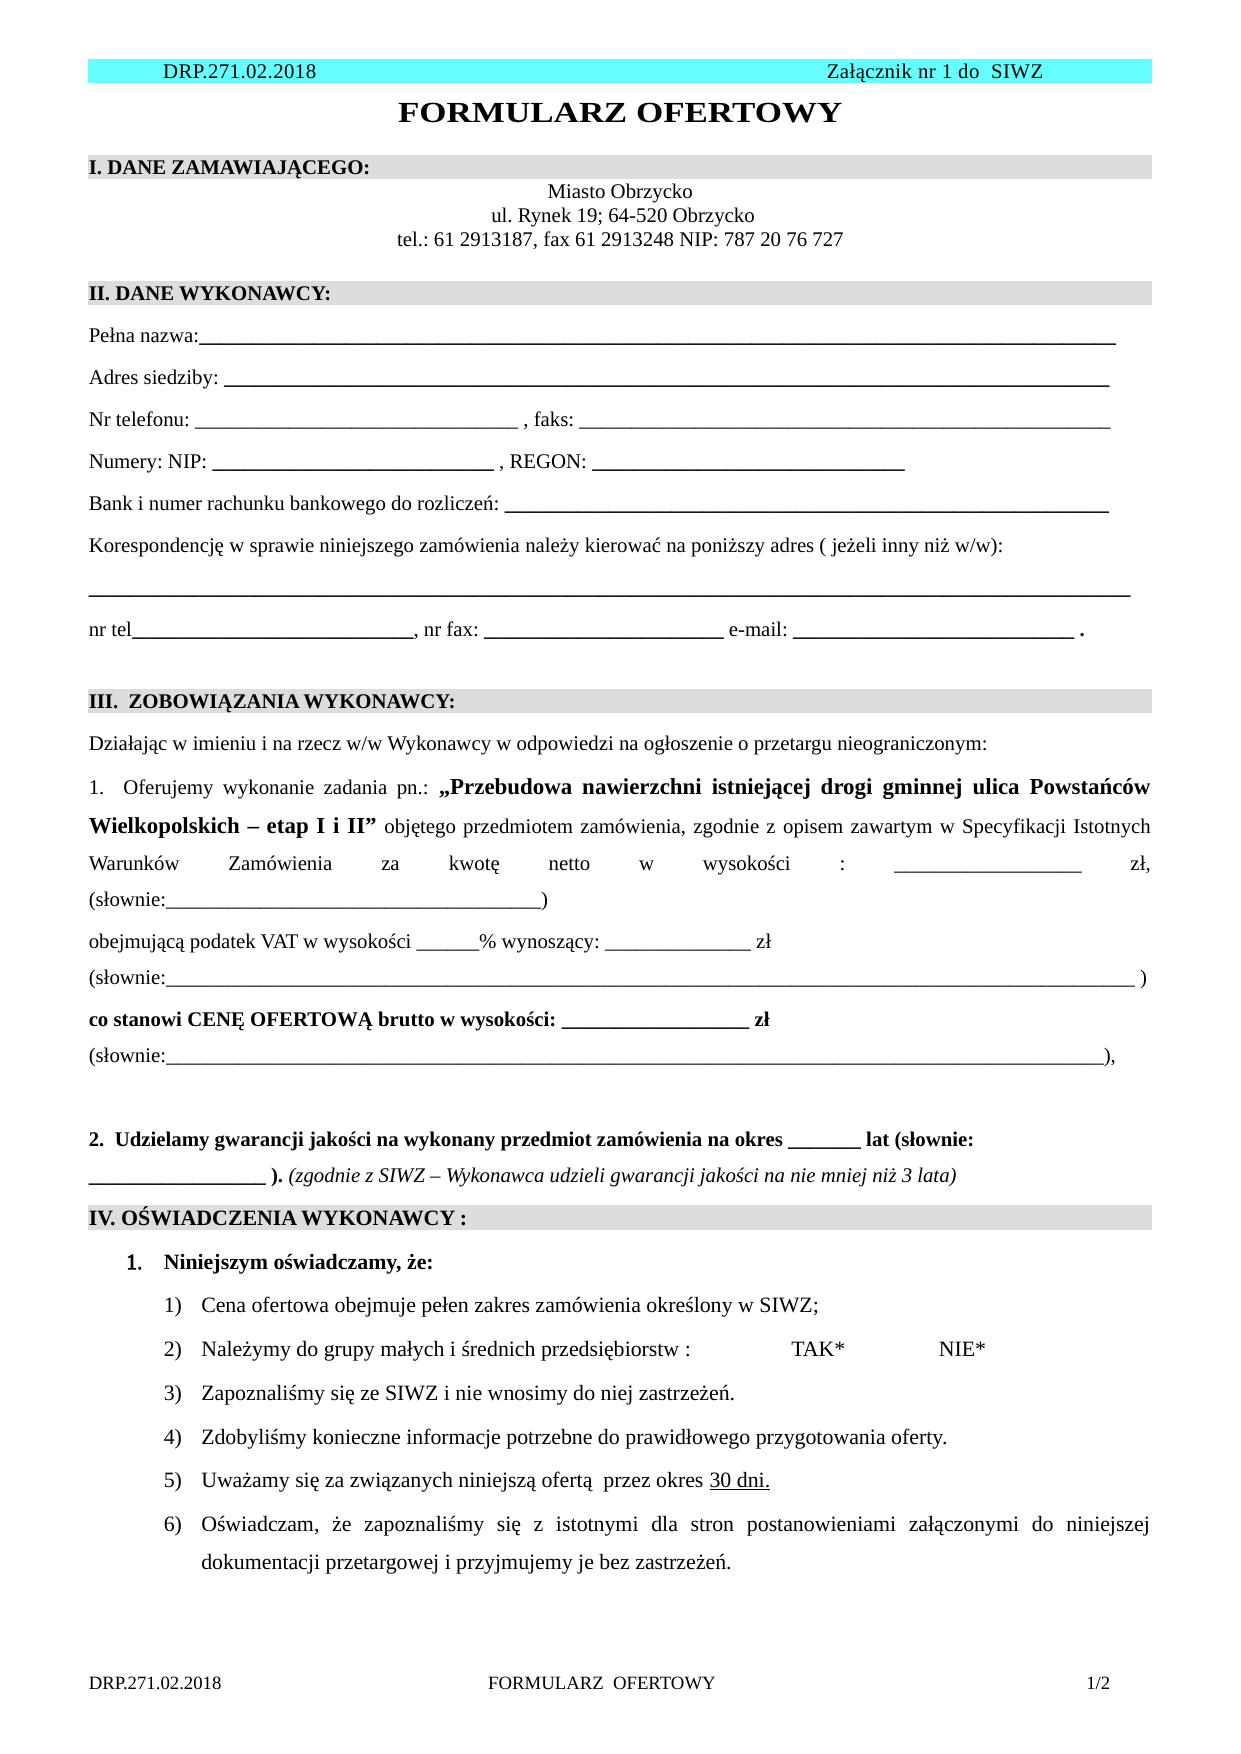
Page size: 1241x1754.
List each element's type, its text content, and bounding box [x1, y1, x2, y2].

list Należymy do grupy małych i średnich przedsiębiorstw : TAK* NIE* [163, 1336, 1152, 1361]
text I. DANE ZAMAWIAJĄCEGO: [88, 155, 1152, 179]
list Niniejszym oświadczamy, że: [126, 1249, 1152, 1274]
text nr tel___________________________, nr fax: _______________________ e-mail: ___________________________ . [88, 617, 1152, 641]
text Nr telefonu: _______________________________ , faks: ___________________________________________________ [88, 407, 1152, 431]
text obejmującą podatek VAT w wysokości ______% wynoszący: ______________ zł (słownie:_____________________________________________________________________________________________ ) [88, 929, 1152, 989]
text Pełna nazwa:________________________________________________________________________________________ [88, 323, 1152, 347]
text 2. Udzielamy gwarancji jakości na wykonany przedmiot zamówienia na okres _______ lat (słownie: _________________ ). (zgodnie z SIWZ – Wykonawca udzieli gwarancji jakości na nie mniej niż 3 lata) [88, 1127, 1152, 1187]
text II. DANE WYKONAWCY: [88, 281, 1152, 305]
text 1. Oferujemy wykonanie zadania pn.: „Przebudowa nawierzchni istniejącej drogi gminnej ulica Powstańców Wielkopolskich – etap I i II” objętego przedmiotem zamówienia, zgodnie z opisem zawartym w Specyfikacji Istotnych Warunków Zamówienia za kwotę netto w wysokości : __________________ zł, (słownie:____________________________________) [88, 773, 1152, 911]
list Zdobyliśmy konieczne informacje potrzebne do prawidłowego przygotowania oferty. [163, 1424, 1152, 1449]
list Oświadczam, że zapoznaliśmy się z istotnymi dla stron postanowieniami załączonymi do niniejszej dokumentacji przetargowej i przyjmujemy je bez zastrzeżeń. [163, 1511, 1152, 1574]
text Bank i numer rachunku bankowego do rozliczeń: __________________________________________________________ [88, 491, 1152, 515]
text ul. Rynek 19; 64-520 Obrzycko [88, 203, 1152, 227]
text ____________________________________________________________________________________________________ [88, 575, 1152, 599]
text Miasto Obrzycko [88, 179, 1152, 203]
text Działając w imieniu i na rzecz w/w Wykonawcy w odpowiedzi na ogłoszenie o przetargu nieograniczonym: [88, 731, 1152, 755]
text tel.: 61 2913187, fax 61 2913248 NIP: 787 20 76 727 [88, 227, 1152, 251]
text III. ZOBOWIĄZANIA WYKONAWCY: [88, 689, 1152, 713]
text Korespondencję w sprawie niniejszego zamówienia należy kierować na poniższy adres ( jeżeli inny niż w/w): [88, 533, 1152, 557]
list Uważamy się za związanych niniejszą ofertą przez okres 30 dni. [163, 1467, 1152, 1493]
text IV. OŚWIADCZENIA WYKONAWCY : [88, 1205, 1152, 1230]
list Cena ofertowa obejmuje pełen zakres zamówienia określony w SIWZ; [163, 1292, 1152, 1318]
text Adres siedziby: _____________________________________________________________________________________ [88, 365, 1152, 389]
text Numery: NIP: ___________________________ , REGON: ______________________________ [88, 449, 1152, 473]
text co stanowi CENĘ OFERTOWĄ brutto w wysokości: __________________ zł (słownie:__________________________________________________________________________________________), [88, 1007, 1152, 1067]
text FORMULARZ OFERTOWY [88, 95, 1152, 129]
list Zapoznaliśmy się ze SIWZ i nie wnosimy do niej zastrzeżeń. [163, 1380, 1152, 1405]
